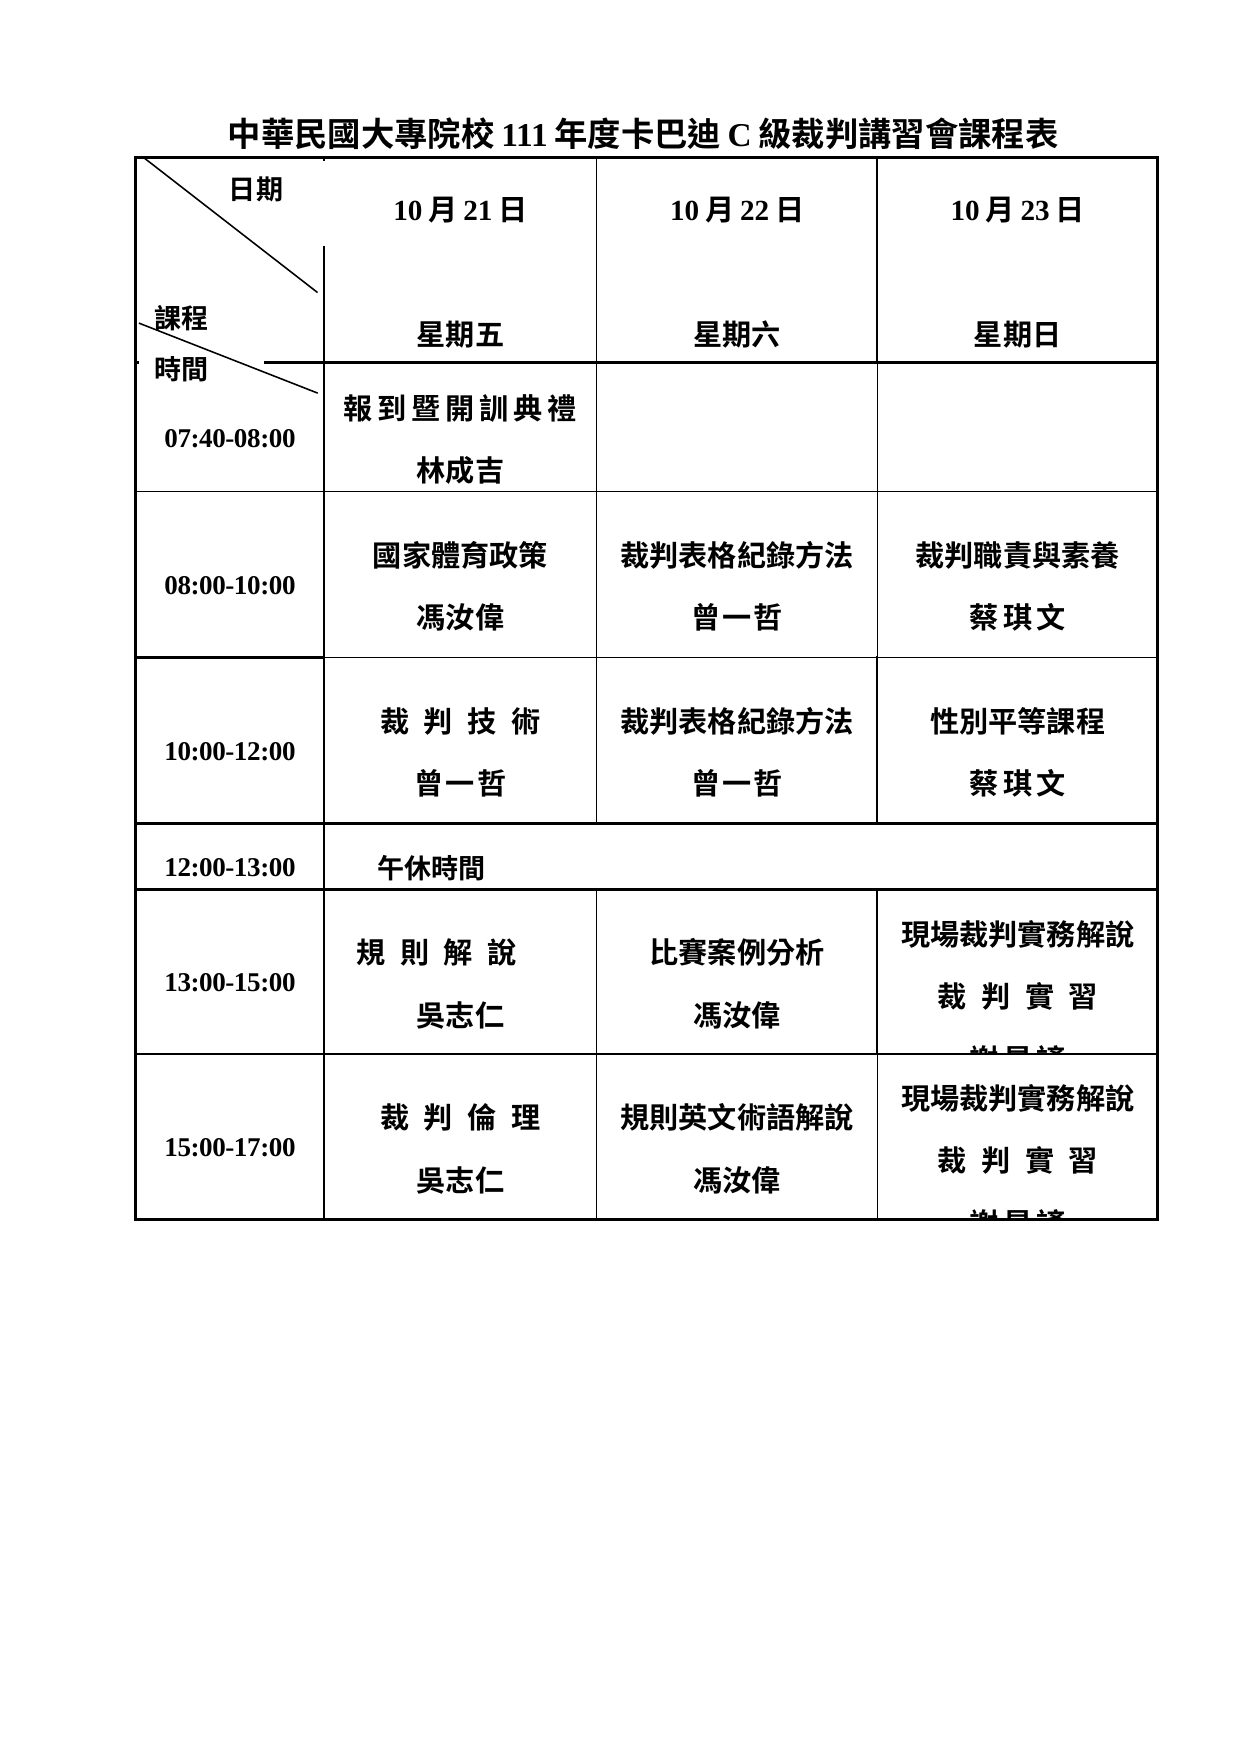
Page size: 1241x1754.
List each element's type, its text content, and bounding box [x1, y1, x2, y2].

table_header 10月23日 星期日 [878, 159, 1156, 361]
table_cell 07:40-08:00 [137, 364, 323, 491]
table_cell 性別平等課程 蔡琪文 [878, 658, 1156, 822]
table_cell 13:00-15:00 [137, 891, 323, 1053]
table_cell 午休時間 [325, 825, 1156, 887]
table_cell [136, 1221, 683, 1284]
table_cell [1159, 656, 1190, 822]
table_cell 10:00-12:00 [137, 659, 323, 822]
table_cell 裁 判 技 術 曾一哲 [325, 658, 596, 822]
table_cell 裁判表格紀錄方法 曾一哲 [597, 658, 876, 822]
table_cell 現場裁判實務解說 裁 判 實 習 謝旻諺 [878, 891, 1156, 1053]
table_cell 15:00-17:00 [137, 1055, 323, 1218]
table_cell [1159, 1053, 1190, 1218]
table_cell 國家體育政策 馮汝偉 [325, 492, 596, 656]
table_cell 裁 判 倫 理 吳志仁 [325, 1055, 596, 1218]
table_cell 裁判職責與素養 蔡琪文 [878, 492, 1156, 656]
table_cell [1159, 888, 1190, 1053]
table_cell [1159, 361, 1190, 491]
table_header [1159, 156, 1190, 361]
table_cell 裁判表格紀錄方法 曾一哲 [597, 492, 877, 656]
table_cell [878, 364, 1156, 491]
table_cell [683, 1218, 1190, 1284]
table_cell 規 則 解 說 吳志仁 [325, 891, 596, 1053]
table_cell [597, 364, 877, 491]
table_cell 報到暨開訓典禮 林成吉 [325, 364, 596, 491]
table_cell 12:00-13:00 [137, 825, 323, 887]
table_cell [1159, 491, 1190, 656]
text 中華民國大專院校111年度卡巴迪C級裁判講習會課程表 [136, 108, 1150, 156]
table_cell [1159, 822, 1190, 887]
table_cell 比賽案例分析 馮汝偉 [597, 891, 876, 1053]
table_cell 現場裁判實務解說 裁 判 實 習 謝旻諺 [878, 1055, 1156, 1218]
table_header 10月22日 星期六 [597, 159, 876, 361]
table_header [137, 159, 338, 391]
table_cell 規則英文術語解說 馮汝偉 [597, 1055, 877, 1218]
table_cell 08:00-10:00 [137, 492, 323, 656]
table_header 10月21日 星期五 [325, 159, 596, 361]
